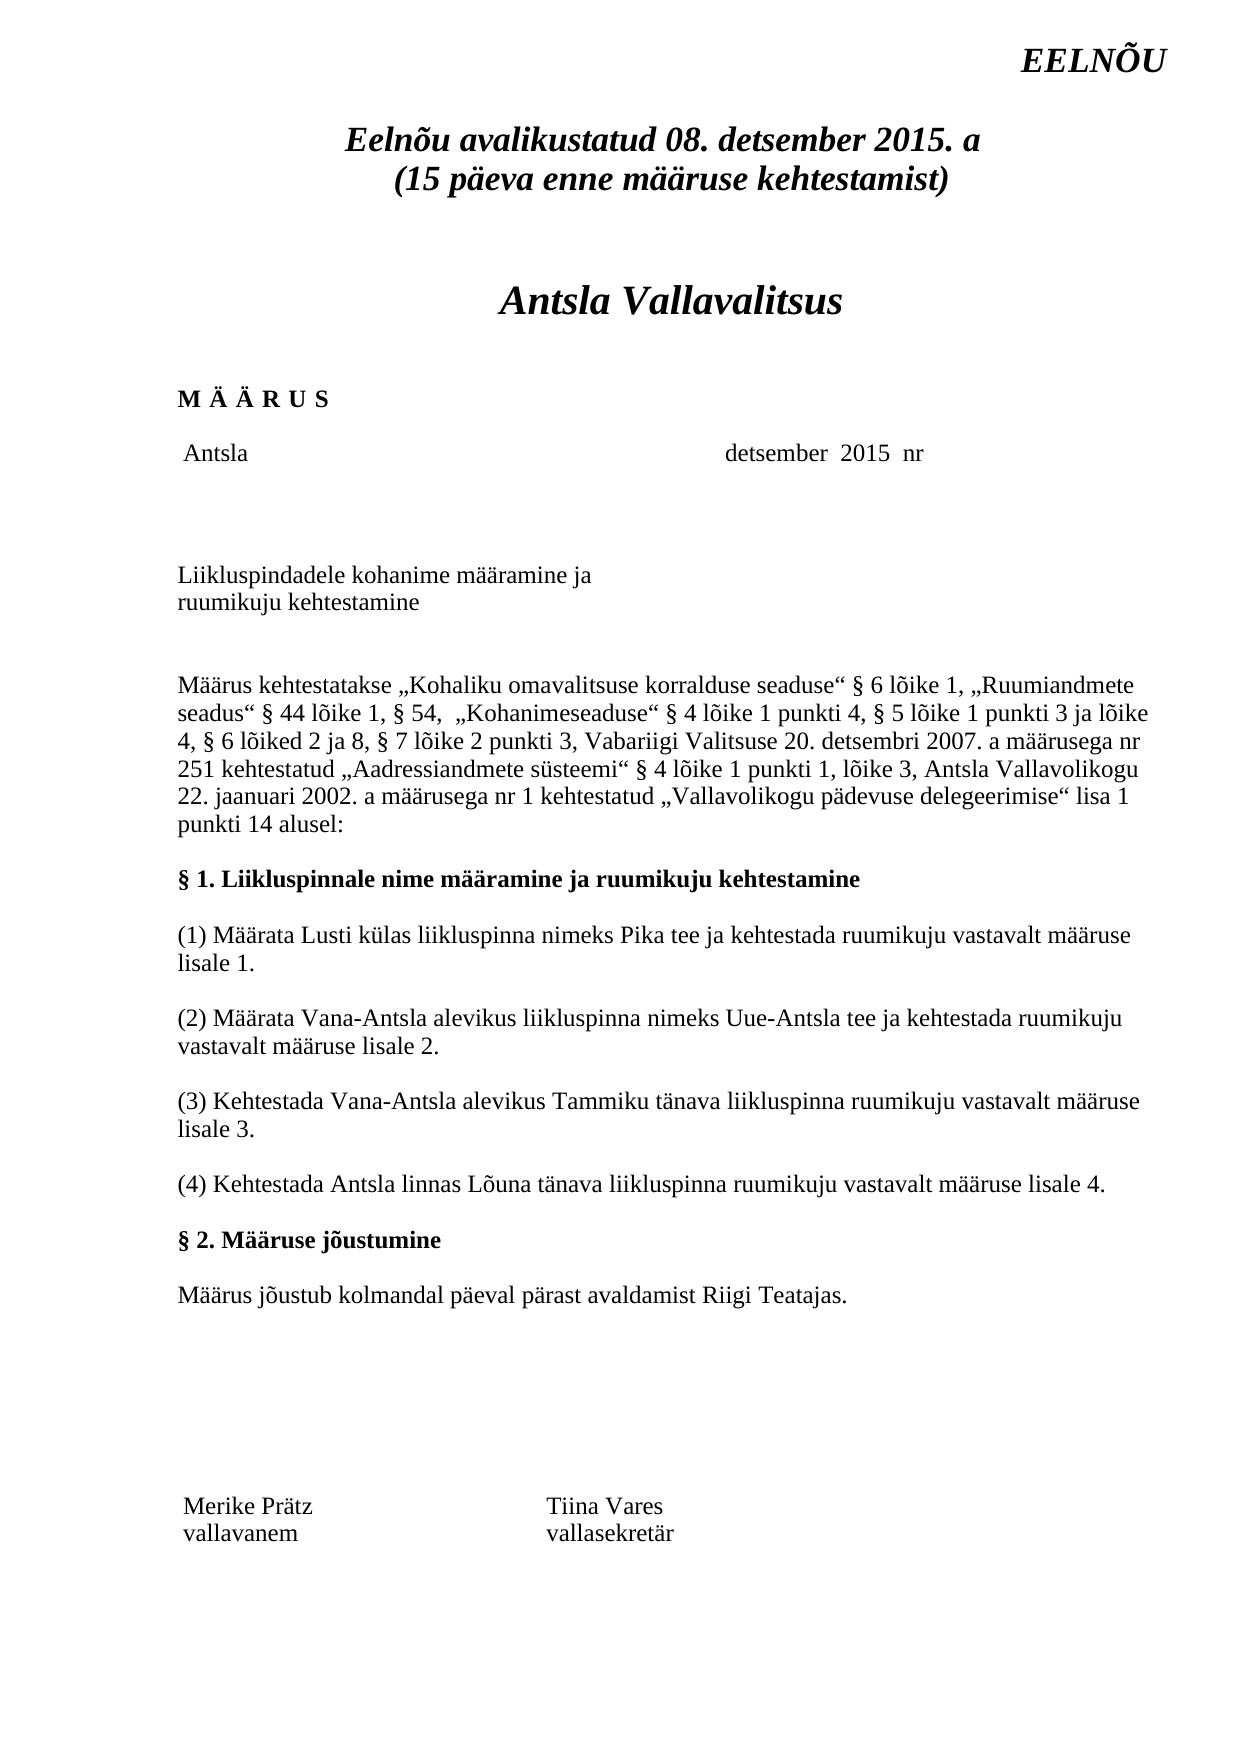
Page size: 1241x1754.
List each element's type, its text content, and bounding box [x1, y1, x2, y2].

text (3) Kehtestada Vana-Antsla alevikus Tammiku tänava liikluspinna ruumikuju vastavalt määruse lisale 3. [177, 1087, 1169, 1143]
text Määrus jõustub kolmandal päeval pärast avaldamist Riigi Teatajas. [177, 1281, 1169, 1309]
text EELNÕU [177, 41, 1169, 81]
text § 2. Määruse jõustumine [177, 1226, 1169, 1253]
text Liikluspindadele kohanime määramine ja ruumikuju kehtestamine [177, 561, 635, 616]
text (1) Määrata Lusti külas liikluspinna nimeks Pika tee ja kehtestada ruumikuju vastavalt määruse lisale 1. [177, 921, 1169, 976]
text Määrus kehtestatakse „Kohaliku omavalitsuse korralduse seaduse“ § 6 lõike 1, „Ruumiandmete seadus“ § 44 lõike 1, § 54, „Kohanimeseaduse“ § 4 lõike 1 punkti 4, § 5 lõike 1 punkti 3 ja lõike 4, § 6 lõiked 2 ja 8, § 7 lõike 2 punkti 3, Vabariigi Valitsuse 20. detsembri 2007. a määrusega nr 251 kehtestatud „Aadressiandmete süsteemi“ § 4 lõike 1 punkti 1, lõike 3, Antsla Vallavolikogu 22. jaanuari 2002. a määrusega nr 1 kehtestatud „Vallavolikogu pädevuse delegeerimise“ lisa 1 punkti 14 alusel: [177, 672, 1169, 838]
table_cell Merike Prätz vallavanem [177, 1486, 388, 1553]
table_header [177, 1309, 1169, 1486]
text Antsla Vallavalitsus [177, 277, 1169, 323]
text MÄÄRUS [177, 385, 1169, 413]
text (15 päeva enne määruse kehtestamist) [177, 159, 1169, 198]
table_header Antsla [177, 434, 719, 473]
text (2) Määrata Vana-Antsla alevikus liikluspinna nimeks Uue-Antsla tee ja kehtestada ruumikuju vastavalt määruse lisale 2. [177, 1004, 1169, 1059]
table_cell [790, 1486, 1169, 1553]
text (4) Kehtestada Antsla linnas Lõuna tänava liikluspinna ruumikuju vastavalt määruse lisale 4. [177, 1170, 1169, 1198]
text Eelnõu avalikustatud 08. detsember 2015. a [177, 120, 1169, 159]
text § 1. Liikluspinnale nime määramine ja ruumikuju kehtestamine [177, 866, 1169, 893]
table_header detsember 2015 nr [719, 434, 1169, 473]
table_cell Tiina Vares vallasekretär [388, 1486, 789, 1553]
